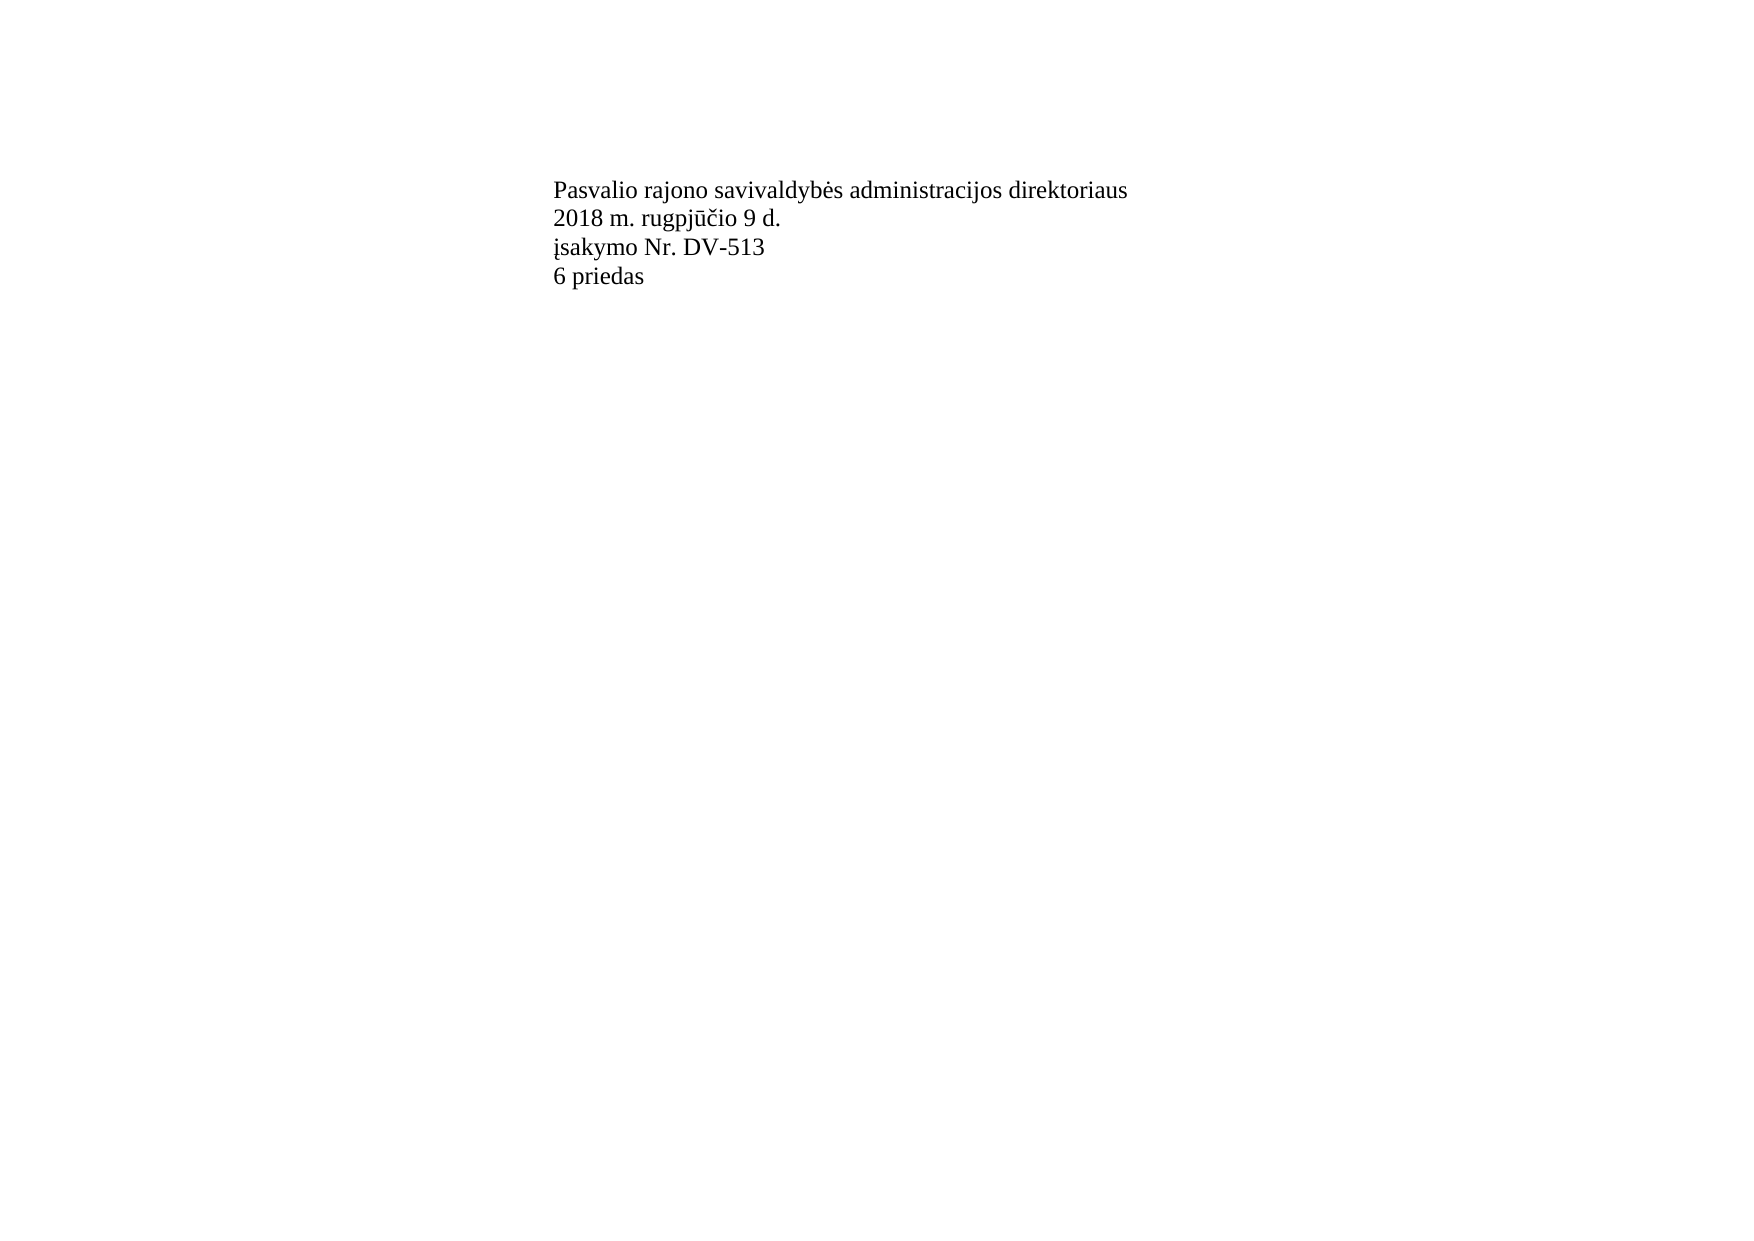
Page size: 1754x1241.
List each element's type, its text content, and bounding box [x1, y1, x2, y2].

table_header Pasvalio rajono savivaldybės administracijos direktoriaus 2018 m. rugpjūčio 9 d. įsakymo Nr. DV-513 6 priedas [542, 175, 1142, 318]
table_header [118, 175, 542, 318]
